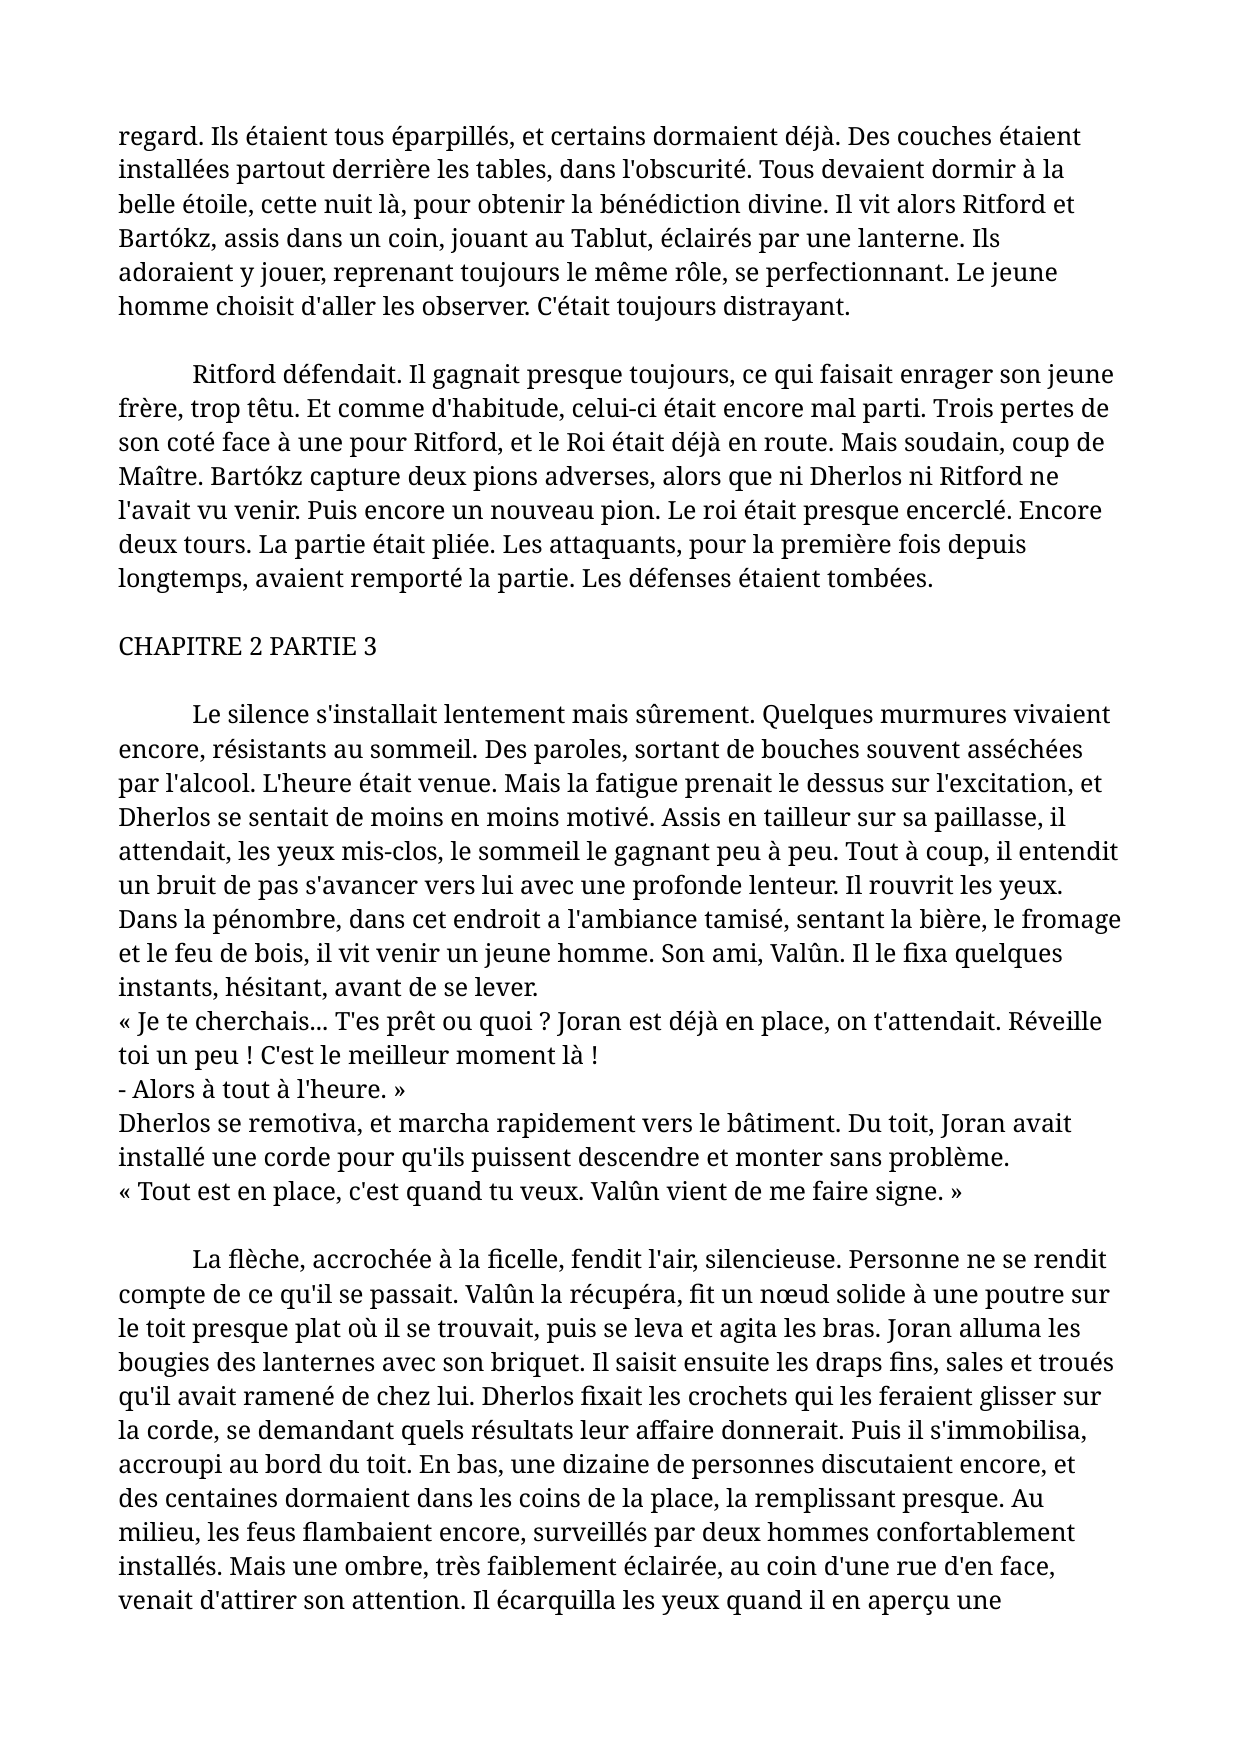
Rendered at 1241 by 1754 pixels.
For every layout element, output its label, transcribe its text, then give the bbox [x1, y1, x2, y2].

text Ritford défendait. Il gagnait presque toujours, ce qui faisait enrager son jeune frère, trop têtu. Et comme d'habitude, celui-ci était encore mal parti. Trois pertes de son coté face à une pour Ritford, et le Roi était déjà en route. Mais soudain, coup de Maître. Bartókz capture deux pions adverses, alors que ni Dherlos ni Ritford ne l'avait vu venir. Puis encore un nouveau pion. Le roi était presque encerclé. Encore deux tours. La partie était pliée. Les attaquants, pour la première fois depuis longtemps, avaient remporté la partie. Les défenses étaient tombées. [118, 357, 1122, 595]
text « Je te cherchais... T'es prêt ou quoi ? Joran est déjà en place, on t'attendait. Réveille toi un peu ! C'est le meilleur moment là ! [118, 1004, 1122, 1072]
text « Tout est en place, c'est quand tu veux. Valûn vient de me faire signe. » [118, 1174, 1122, 1208]
text Le silence s'installait lentement mais sûrement. Quelques murmures vivaient encore, résistants au sommeil. Des paroles, sortant de bouches souvent asséchées par l'alcool. L'heure était venue. Mais la fatigue prenait le dessus sur l'excitation, et Dherlos se sentait de moins en moins motivé. Assis en tailleur sur sa paillasse, il attendait, les yeux mis-clos, le sommeil le gagnant peu à peu. Tout à coup, il entendit un bruit de pas s'avancer vers lui avec une profonde lenteur. Il rouvrit les yeux. Dans la pénombre, dans cet endroit a l'ambiance tamisé, sentant la bière, le fromage et le feu de bois, il vit venir un jeune homme. Son ami, Valûn. Il le fixa quelques instants, hésitant, avant de se lever. [118, 697, 1122, 1004]
text - Alors à tout à l'heure. » [118, 1072, 1122, 1106]
text Dherlos se remotiva, et marcha rapidement vers le bâtiment. Du toit, Joran avait installé une corde pour qu'ils puissent descendre et monter sans problème. [118, 1106, 1122, 1174]
text La flèche, accrochée à la ficelle, fendit l'air, silencieuse. Personne ne se rendit compte de ce qu'il se passait. Valûn la récupéra, fit un nœud solide à une poutre sur le toit presque plat où il se trouvait, puis se leva et agita les bras. Joran alluma les bougies des lanternes avec son briquet. Il saisit ensuite les draps fins, sales et troués qu'il avait ramené de chez lui. Dherlos fixait les crochets qui les feraient glisser sur la corde, se demandant quels résultats leur affaire donnerait. Puis il s'immobilisa, accroupi au bord du toit. En bas, une dizaine de personnes discutaient encore, et des centaines dormaient dans les coins de la place, la remplissant presque. Au milieu, les feus flambaient encore, surveillés par deux hommes confortablement installés. Mais une ombre, très faiblement éclairée, au coin d'une rue d'en face, venait d'attirer son attention. Il écarquilla les yeux quand il en aperçu une [118, 1242, 1122, 1617]
text regard. Ils étaient tous éparpillés, et certains dormaient déjà. Des couches étaient installées partout derrière les tables, dans l'obscurité. Tous devaient dormir à la belle étoile, cette nuit là, pour obtenir la bénédiction divine. Il vit alors Ritford et Bartókz, assis dans un coin, jouant au Tablut, éclairés par une lanterne. Ils adoraient y jouer, reprenant toujours le même rôle, se perfectionnant. Le jeune homme choisit d'aller les observer. C'était toujours distrayant. [118, 118, 1122, 322]
text CHAPITRE 2 PARTIE 3 [118, 629, 1122, 663]
